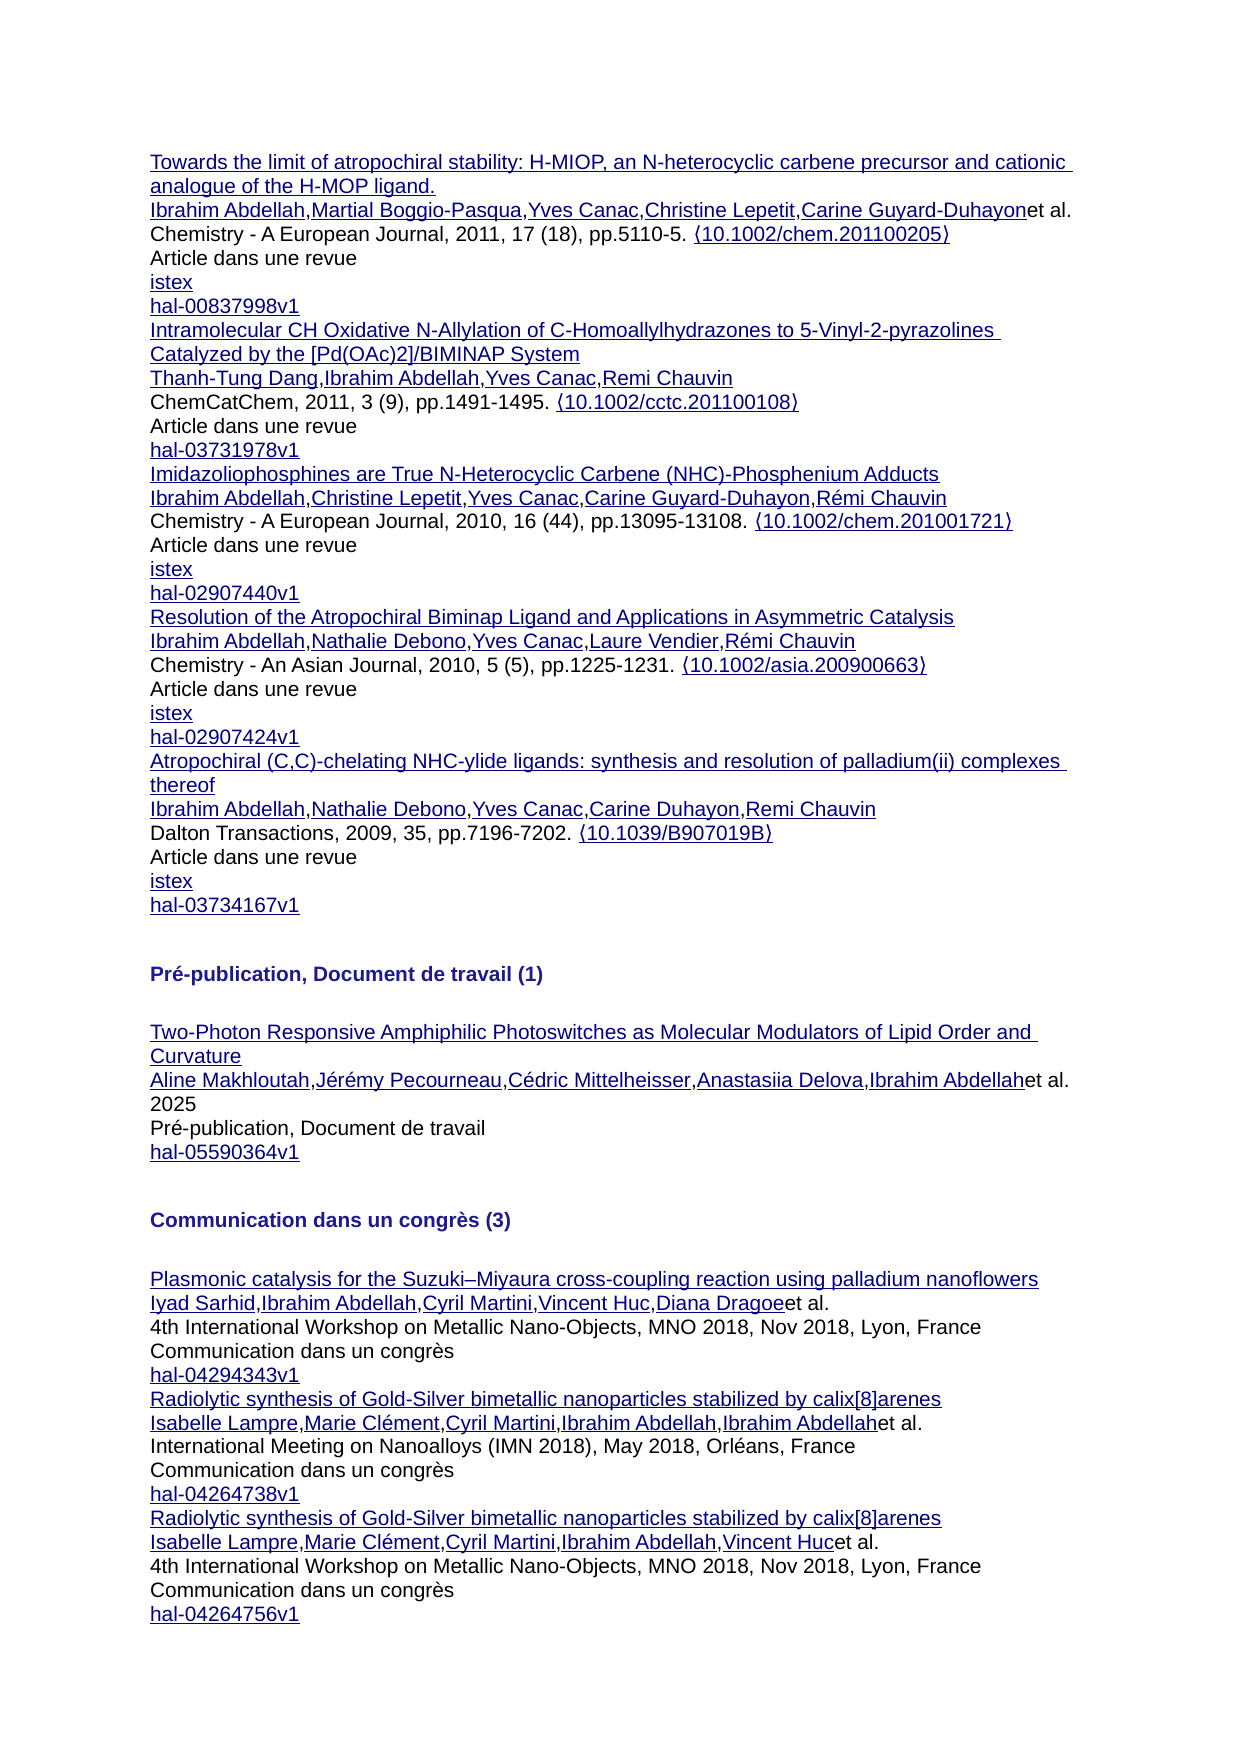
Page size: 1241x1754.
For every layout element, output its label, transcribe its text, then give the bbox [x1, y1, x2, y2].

table_cell Radiolytic synthesis of Gold-Silver bimetallic nanoparticles stabilized by calix[8]arenes Isabelle Lampre,Marie Clément,Cyril Martini,Ibrahim Abdellah,Vincent Hucet al. 4th International Workshop on Metallic Nano-Objects, MNO 2018, Nov 2018, Lyon, France Communication dans un congrès hal-04264756v1 [150, 1506, 1090, 1626]
table_header Two-Photon Responsive Amphiphilic Photoswitches as Molecular Modulators of Lipid Order and Curvature Aline Makhloutah,Jérémy Pecourneau,Cédric Mittelheisser,Anastasiia Delova,Ibrahim Abdellahet al. 2025 Pré-publication, Document de travail hal-05590364v1 [150, 1020, 1090, 1163]
table_header Plasmonic catalysis for the Suzuki–Miyaura cross-coupling reaction using palladium nanoflowers Iyad Sarhid,Ibrahim Abdellah,Cyril Martini,Vincent Huc,Diana Dragoeet al. 4th International Workshop on Metallic Nano-Objects, MNO 2018, Nov 2018, Lyon, France Communication dans un congrès hal-04294343v1 [150, 1267, 1090, 1386]
table_cell Towards the limit of atropochiral stability: H-MIOP, an N-heterocyclic carbene precursor and cationic analogue of the H-MOP ligand. Ibrahim Abdellah,Martial Boggio-Pasqua,Yves Canac,Christine Lepetit,Carine Guyard-Duhayonet al. Chemistry - A European Journal, 2011, 17 (18), pp.5110-5. ⟨10.1002/chem.201100205⟩ Article dans une revue istex hal-00837998v1 [150, 150, 1090, 318]
subtitle Pré-publication, Document de travail (1) [150, 961, 1090, 985]
table_cell Atropochiral (C,C)-chelating NHC-ylide ligands: synthesis and resolution of palladium(ii) complexes thereof Ibrahim Abdellah,Nathalie Debono,Yves Canac,Carine Duhayon,Remi Chauvin Dalton Transactions, 2009, 35, pp.7196-7202. ⟨10.1039/B907019B⟩ Article dans une revue istex hal-03734167v1 [150, 749, 1090, 917]
table_cell Radiolytic synthesis of Gold-Silver bimetallic nanoparticles stabilized by calix[8]arenes Isabelle Lampre,Marie Clément,Cyril Martini,Ibrahim Abdellah,Ibrahim Abdellahet al. International Meeting on Nanoalloys (IMN 2018), May 2018, Orléans, France Communication dans un congrès hal-04264738v1 [150, 1386, 1090, 1506]
subtitle Communication dans un congrès (3) [150, 1208, 1090, 1232]
table_cell Intramolecular CH Oxidative N-Allylation of C-Homoallylhydrazones to 5-Vinyl-2-pyrazolines Catalyzed by the [Pd(OAc)2]/BIMINAP System Thanh-Tung Dang,Ibrahim Abdellah,Yves Canac,Remi Chauvin ChemCatChem, 2011, 3 (9), pp.1491-1495. ⟨10.1002/cctc.201100108⟩ Article dans une revue hal-03731978v1 [150, 318, 1090, 461]
table_cell Resolution of the Atropochiral Biminap Ligand and Applications in Asymmetric Catalysis Ibrahim Abdellah,Nathalie Debono,Yves Canac,Laure Vendier,Rémi Chauvin Chemistry - An Asian Journal, 2010, 5 (5), pp.1225-1231. ⟨10.1002/asia.200900663⟩ Article dans une revue istex hal-02907424v1 [150, 605, 1090, 749]
table_cell Imidazoliophosphines are True N-Heterocyclic Carbene (NHC)-Phosphenium Adducts Ibrahim Abdellah,Christine Lepetit,Yves Canac,Carine Guyard-Duhayon,Rémi Chauvin Chemistry - A European Journal, 2010, 16 (44), pp.13095-13108. ⟨10.1002/chem.201001721⟩ Article dans une revue istex hal-02907440v1 [150, 461, 1090, 605]
